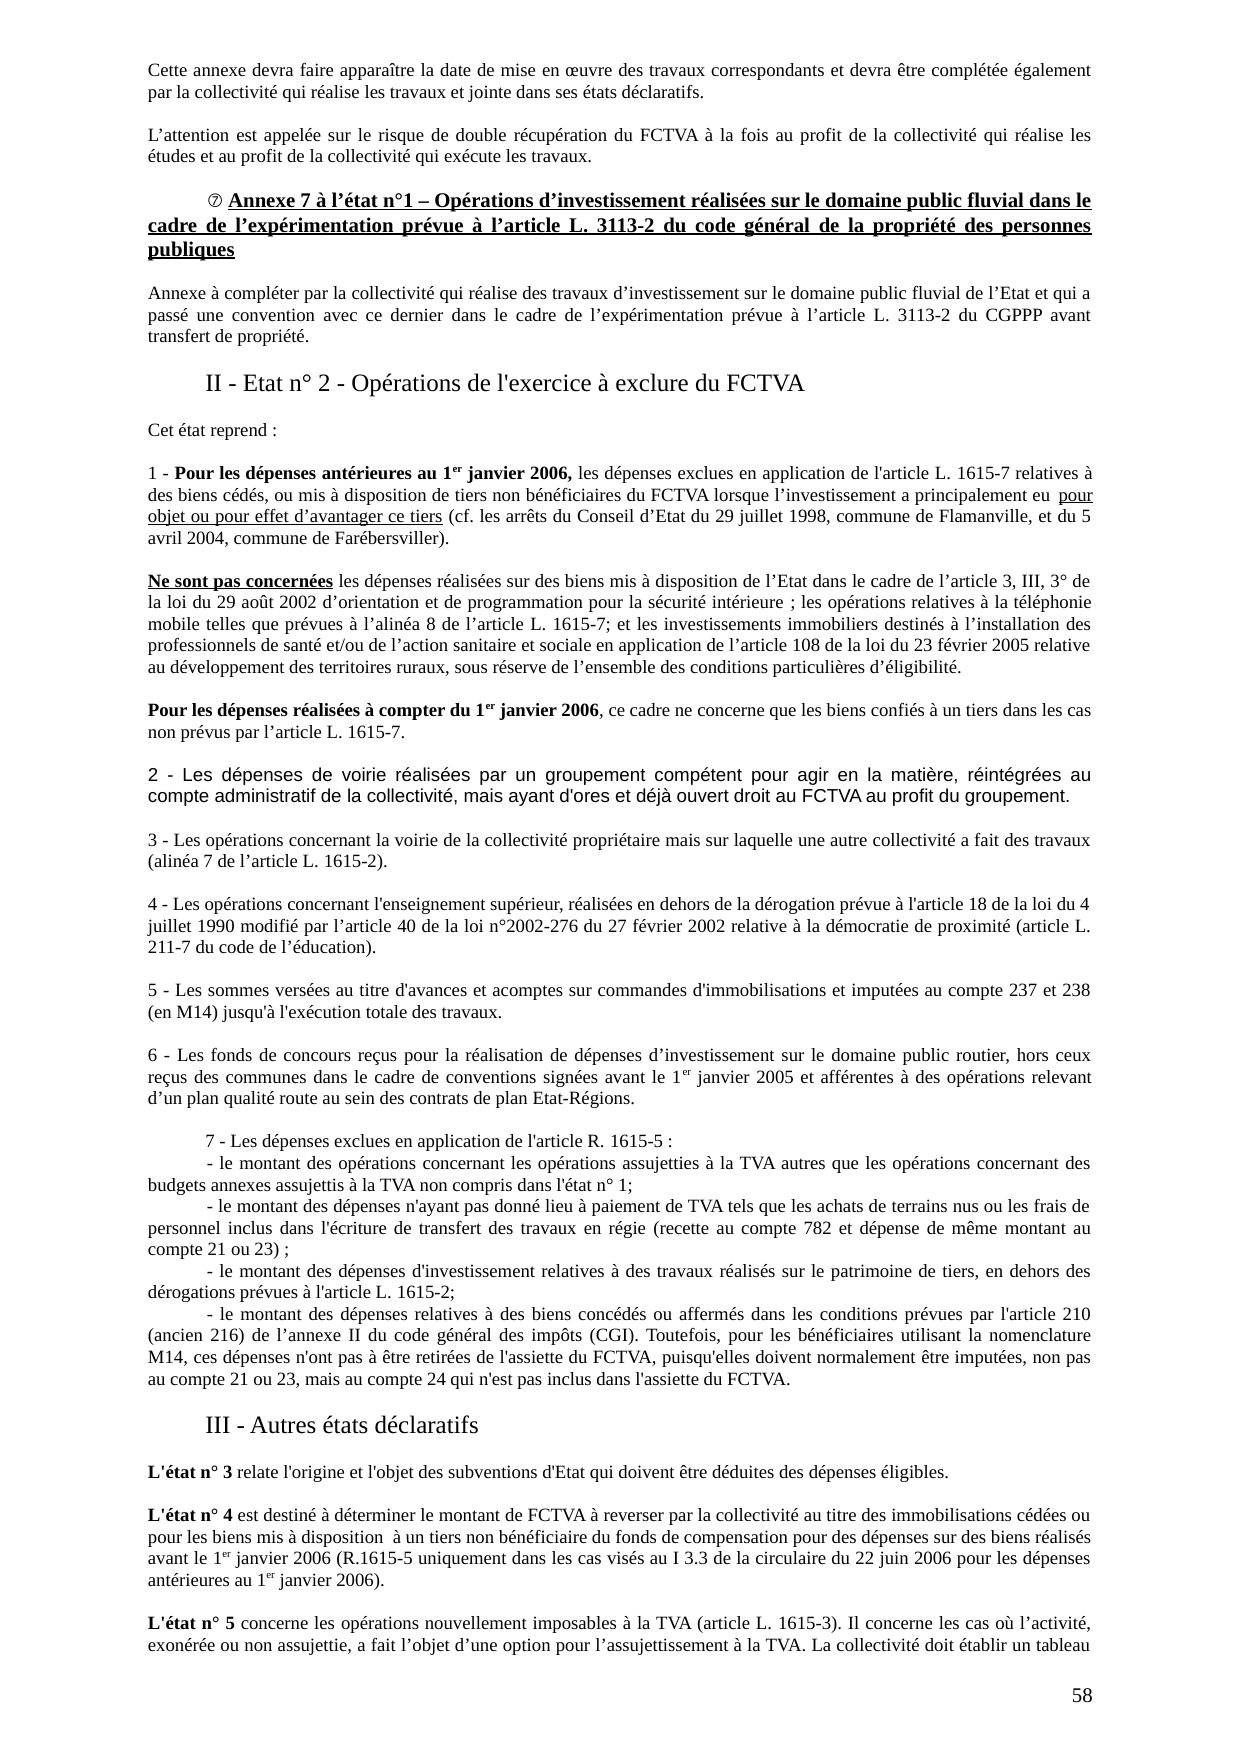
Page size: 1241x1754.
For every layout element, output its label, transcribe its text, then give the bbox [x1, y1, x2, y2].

text - le montant des opérations concernant les opérations assujetties à la TVA autres que les opérations concernant des budgets annexes assujettis à la TVA non compris dans l'état n° 1; [148, 1152, 1093, 1195]
text 5 - Les sommes versées au titre d'avances et acomptes sur commandes d'immobilisations et imputées au compte 237 et 238 (en M14) jusqu'à l'exécution totale des travaux. [148, 979, 1093, 1022]
text - le montant des dépenses d'investissement relatives à des travaux réalisés sur le patrimoine de tiers, en dehors des dérogations prévues à l'article L. 1615-2; [148, 1260, 1093, 1303]
text  Annexe 7 à l’état n°1 – Opérations d’investissement réalisées sur le domaine public fluvial dans le cadre de l’expérimentation prévue à l’article L. 3113-2 du code général de la propriété des personnes publiques [148, 188, 1093, 261]
text L'état n° 4 est destiné à déterminer le montant de FCTVA à reverser par la collectivité au titre des immobilisations cédées ou pour les biens mis à disposition à un tiers non bénéficiaire du fonds de compensation pour des dépenses sur des biens réalisés avant le 1er janvier 2006 (R.1615-5 uniquement dans les cas visés au I 3.3 de la circulaire du 22 juin 2006 pour les dépenses antérieures au 1er janvier 2006). [148, 1504, 1093, 1590]
text 1 - Pour les dépenses antérieures au 1er janvier 2006, les dépenses exclues en application de l'article L. 1615-7 relatives à des biens cédés, ou mis à disposition de tiers non bénéficiaires du FCTVA lorsque l’investissement a principalement eu pour objet ou pour effet d’avantager ce tiers (cf. les arrêts du Conseil d’Etat du 29 juillet 1998, commune de Flamanville, et du 5 avril 2004, commune de Farébersviller). [148, 462, 1093, 548]
text - le montant des dépenses relatives à des biens concédés ou affermés dans les conditions prévues par l'article 210 (ancien 216) de l’annexe II du code général des impôts (CGI). Toutefois, pour les bénéficiaires utilisant la nomenclature M14, ces dépenses n'ont pas à être retirées de l'assiette du FCTVA, puisqu'elles doivent normalement être imputées, non pas au compte 21 ou 23, mais au compte 24 qui n'est pas inclus dans l'assiette du FCTVA. [148, 1303, 1093, 1389]
text Ne sont pas concernées les dépenses réalisées sur des biens mis à disposition de l’Etat dans le cadre de l’article 3, III, 3° de la loi du 29 août 2002 d’orientation et de programmation pour la sécurité intérieure ; les opérations relatives à la téléphonie mobile telles que prévues à l’alinéa 8 de l’article L. 1615-7; et les investissements immobiliers destinés à l’installation des professionnels de santé et/ou de l’action sanitaire et sociale en application de l’article 108 de la loi du 23 février 2005 relative au développement des territoires ruraux, sous réserve de l’ensemble des conditions particulières d’éligibilité. [148, 570, 1093, 677]
text 7 - Les dépenses exclues en application de l'article R. 1615-5 : [148, 1130, 1093, 1152]
text - le montant des dépenses n'ayant pas donné lieu à paiement de TVA tels que les achats de terrains nus ou les frais de personnel inclus dans l'écriture de transfert des travaux en régie (recette au compte 782 et dépense de même montant au compte 21 ou 23) ; [148, 1195, 1093, 1260]
text 6 - Les fonds de concours reçus pour la réalisation de dépenses d’investissement sur le domaine public routier, hors ceux reçus des communes dans le cadre de conventions signées avant le 1er janvier 2005 et afférentes à des opérations relevant d’un plan qualité route au sein des contrats de plan Etat-Régions. [148, 1044, 1093, 1109]
text Annexe à compléter par la collectivité qui réalise des travaux d’investissement sur le domaine public fluvial de l’Etat et qui a passé une convention avec ce dernier dans le cadre de l’expérimentation prévue à l’article L. 3113-2 du CGPPP avant transfert de propriété. [148, 282, 1093, 347]
text Cette annexe devra faire apparaître la date de mise en œuvre des travaux correspondants et devra être complétée également par la collectivité qui réalise les travaux et jointe dans ses états déclaratifs. [148, 59, 1093, 102]
text L'état n° 5 concerne les opérations nouvellement imposables à la TVA (article L. 1615-3). Il concerne les cas où l’activité, exonérée ou non assujettie, a fait l’objet d’une option pour l’assujettissement à la TVA. La collectivité doit établir un tableau [148, 1612, 1093, 1655]
text II - Etat n° 2 - Opérations de l'exercice à exclure du FCTVA [148, 368, 1093, 397]
text 4 - Les opérations concernant l'enseignement supérieur, réalisées en dehors de la dérogation prévue à l'article 18 de la loi du 4 juillet 1990 modifié par l’article 40 de la loi n°2002-276 du 27 février 2002 relative à la démocratie de proximité (article L. 211-7 du code de l’éducation). [148, 893, 1093, 958]
text L’attention est appelée sur le risque de double récupération du FCTVA à la fois au profit de la collectivité qui réalise les études et au profit de la collectivité qui exécute les travaux. [148, 124, 1093, 167]
text 3 - Les opérations concernant la voirie de la collectivité propriétaire mais sur laquelle une autre collectivité a fait des travaux (alinéa 7 de l’article L. 1615-2). [148, 828, 1093, 872]
text III - Autres états déclaratifs [148, 1411, 1093, 1439]
text Cet état reprend : [148, 419, 1093, 440]
text L'état n° 3 relate l'origine et l'objet des subventions d'Etat qui doivent être déduites des dépenses éligibles. [148, 1461, 1093, 1482]
text Pour les dépenses réalisées à compter du 1er janvier 2006, ce cadre ne concerne que les biens confiés à un tiers dans les cas non prévus par l’article L. 1615-7. [148, 699, 1093, 742]
text 2 - Les dépenses de voirie réalisées par un groupement compétent pour agir en la matière, réintégrées au compte administratif de la collectivité, mais ayant d'ores et déjà ouvert droit au FCTVA au profit du groupement. [148, 764, 1093, 807]
